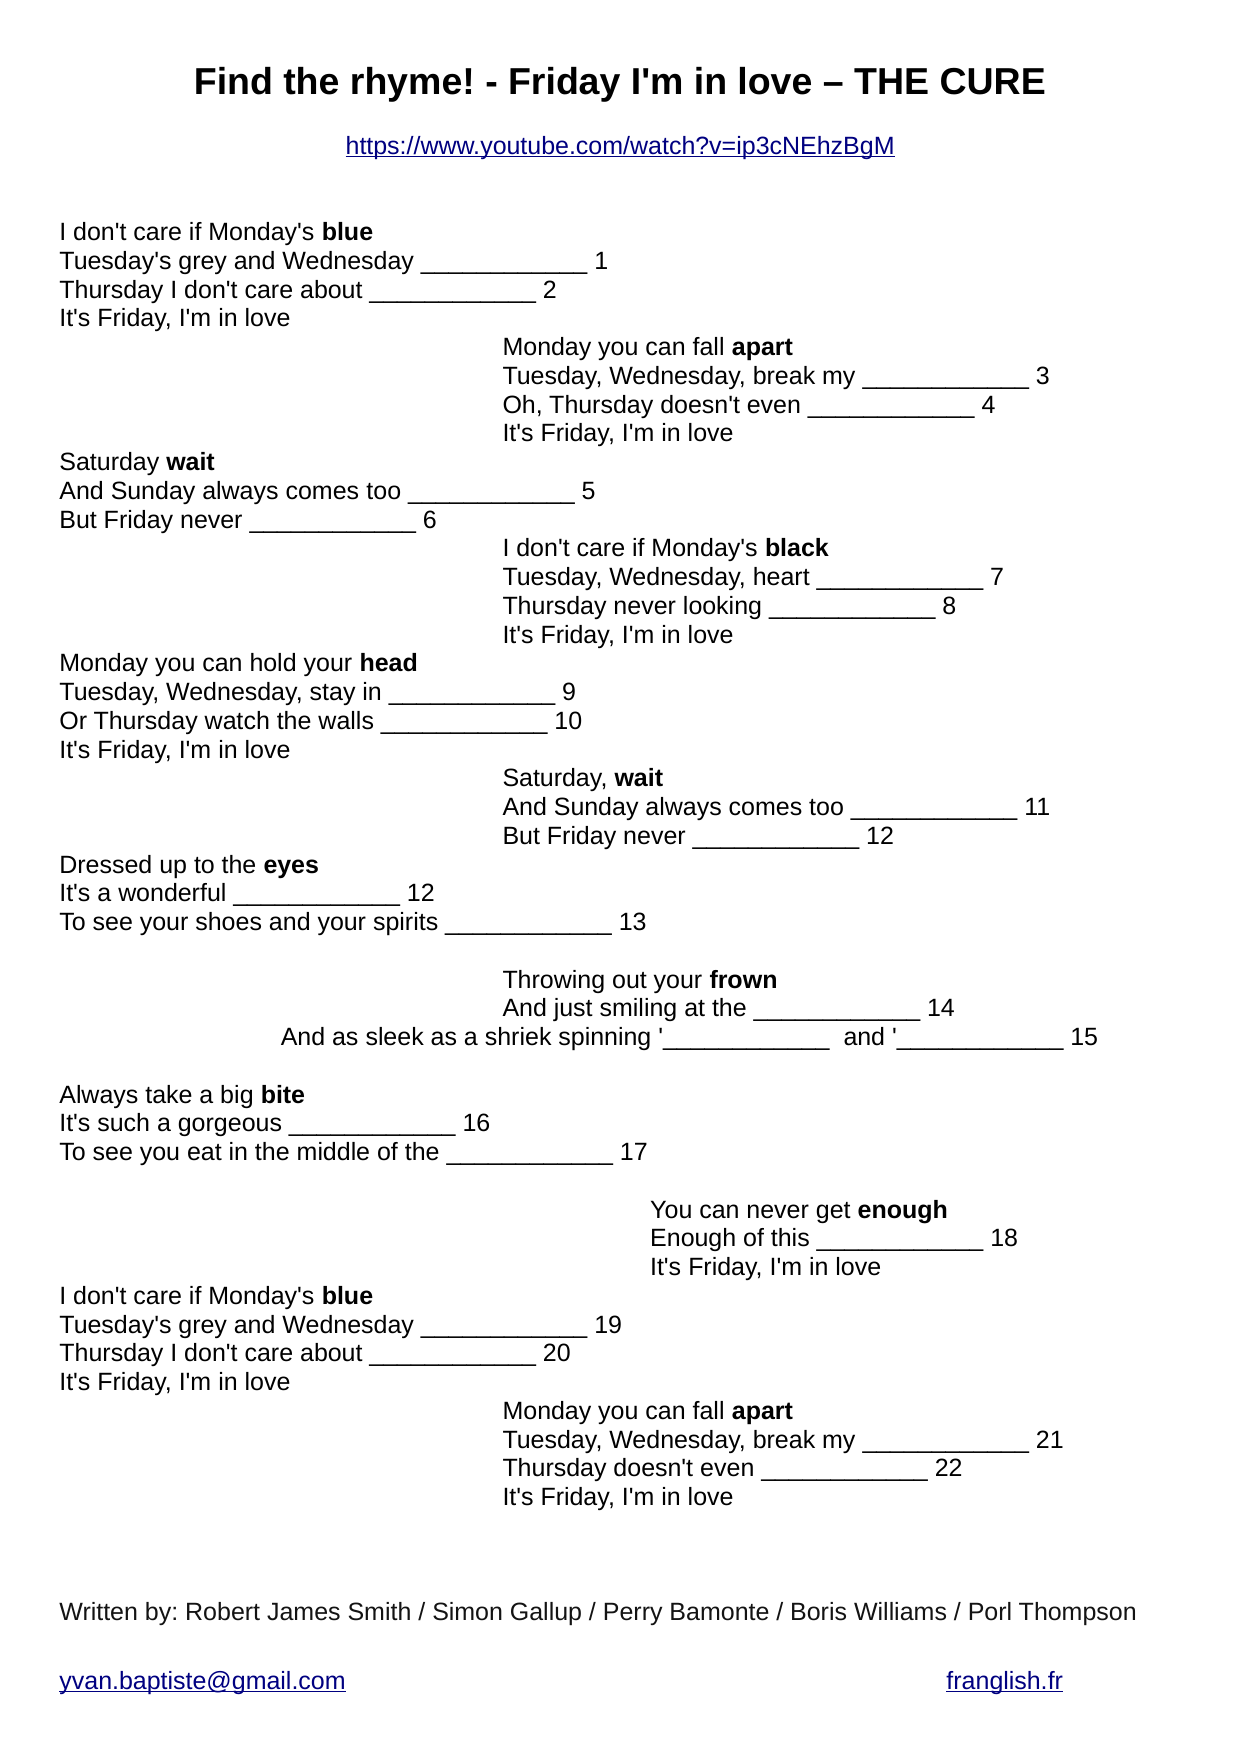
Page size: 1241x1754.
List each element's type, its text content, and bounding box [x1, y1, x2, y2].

text It's such a gorgeous ____________ 16 [59, 1108, 1181, 1137]
text I don't care if Monday's blue [59, 217, 1181, 246]
text To see you eat in the middle of the ____________ 17 [59, 1137, 1181, 1166]
text It's Friday, I'm in love [59, 620, 1181, 648]
text I don't care if Monday's blue [59, 1281, 1181, 1310]
text It's Friday, I'm in love [59, 1482, 1181, 1540]
text It's Friday, I'm in love [59, 735, 1181, 763]
text Tuesday, Wednesday, heart ____________ 7 [59, 562, 1181, 591]
text But Friday never ____________ 12 [59, 821, 1181, 850]
text And just smiling at the ____________ 14 [59, 993, 1181, 1022]
text Find the rhyme! - Friday I'm in love – THE CURE [59, 59, 1181, 102]
text Or Thursday watch the walls ____________ 10 [59, 706, 1181, 735]
text I don't care if Monday's black [59, 533, 1181, 562]
text Monday you can hold your head [59, 648, 1181, 677]
text Saturday, wait [59, 763, 1181, 792]
text It's Friday, I'm in love [59, 303, 1181, 332]
text It's Friday, I'm in love [59, 1367, 1181, 1396]
text Thursday I don't care about ____________ 2 [59, 275, 1181, 303]
text Monday you can fall apart [59, 1396, 1181, 1425]
text Tuesday, Wednesday, break my ____________ 3 [59, 361, 1181, 390]
text And as sleek as a shriek spinning '____________ and '____________ 15 [59, 1022, 1181, 1051]
text Tuesday's grey and Wednesday ____________ 1 [59, 246, 1181, 275]
text Thursday never looking ____________ 8 [59, 591, 1181, 620]
text You can never get enough [59, 1166, 1181, 1223]
text Thursday I don't care about ____________ 20 [59, 1338, 1181, 1367]
text It's Friday, I'm in love [59, 1252, 1181, 1281]
text Oh, Thursday doesn't even ____________ 4 [59, 390, 1181, 418]
text It's Friday, I'm in love [59, 418, 1181, 447]
text https://www.youtube.com/watch?v=ip3cNEhzBgM [59, 131, 1181, 160]
text And Sunday always comes too ____________ 11 [59, 792, 1181, 821]
text But Friday never ____________ 6 [59, 505, 1181, 533]
text Written by: Robert James Smith / Simon Gallup / Perry Bamonte / Boris Williams / Porl Thompson [59, 1568, 1181, 1626]
text It's a wonderful ____________ 12 [59, 878, 1181, 907]
text Dressed up to the eyes [59, 850, 1181, 878]
text Tuesday, Wednesday, break my ____________ 21 [59, 1425, 1181, 1453]
text Tuesday, Wednesday, stay in ____________ 9 [59, 677, 1181, 706]
text Always take a big bite [59, 1051, 1181, 1108]
text Saturday wait [59, 447, 1181, 476]
text And Sunday always comes too ____________ 5 [59, 476, 1181, 505]
text Thursday doesn't even ____________ 22 [59, 1453, 1181, 1482]
text Enough of this ____________ 18 [59, 1223, 1181, 1252]
text Tuesday's grey and Wednesday ____________ 19 [59, 1310, 1181, 1338]
text To see your shoes and your spirits ____________ 13 [59, 907, 1181, 965]
text Monday you can fall apart [59, 332, 1181, 361]
text Throwing out your frown [59, 965, 1181, 993]
